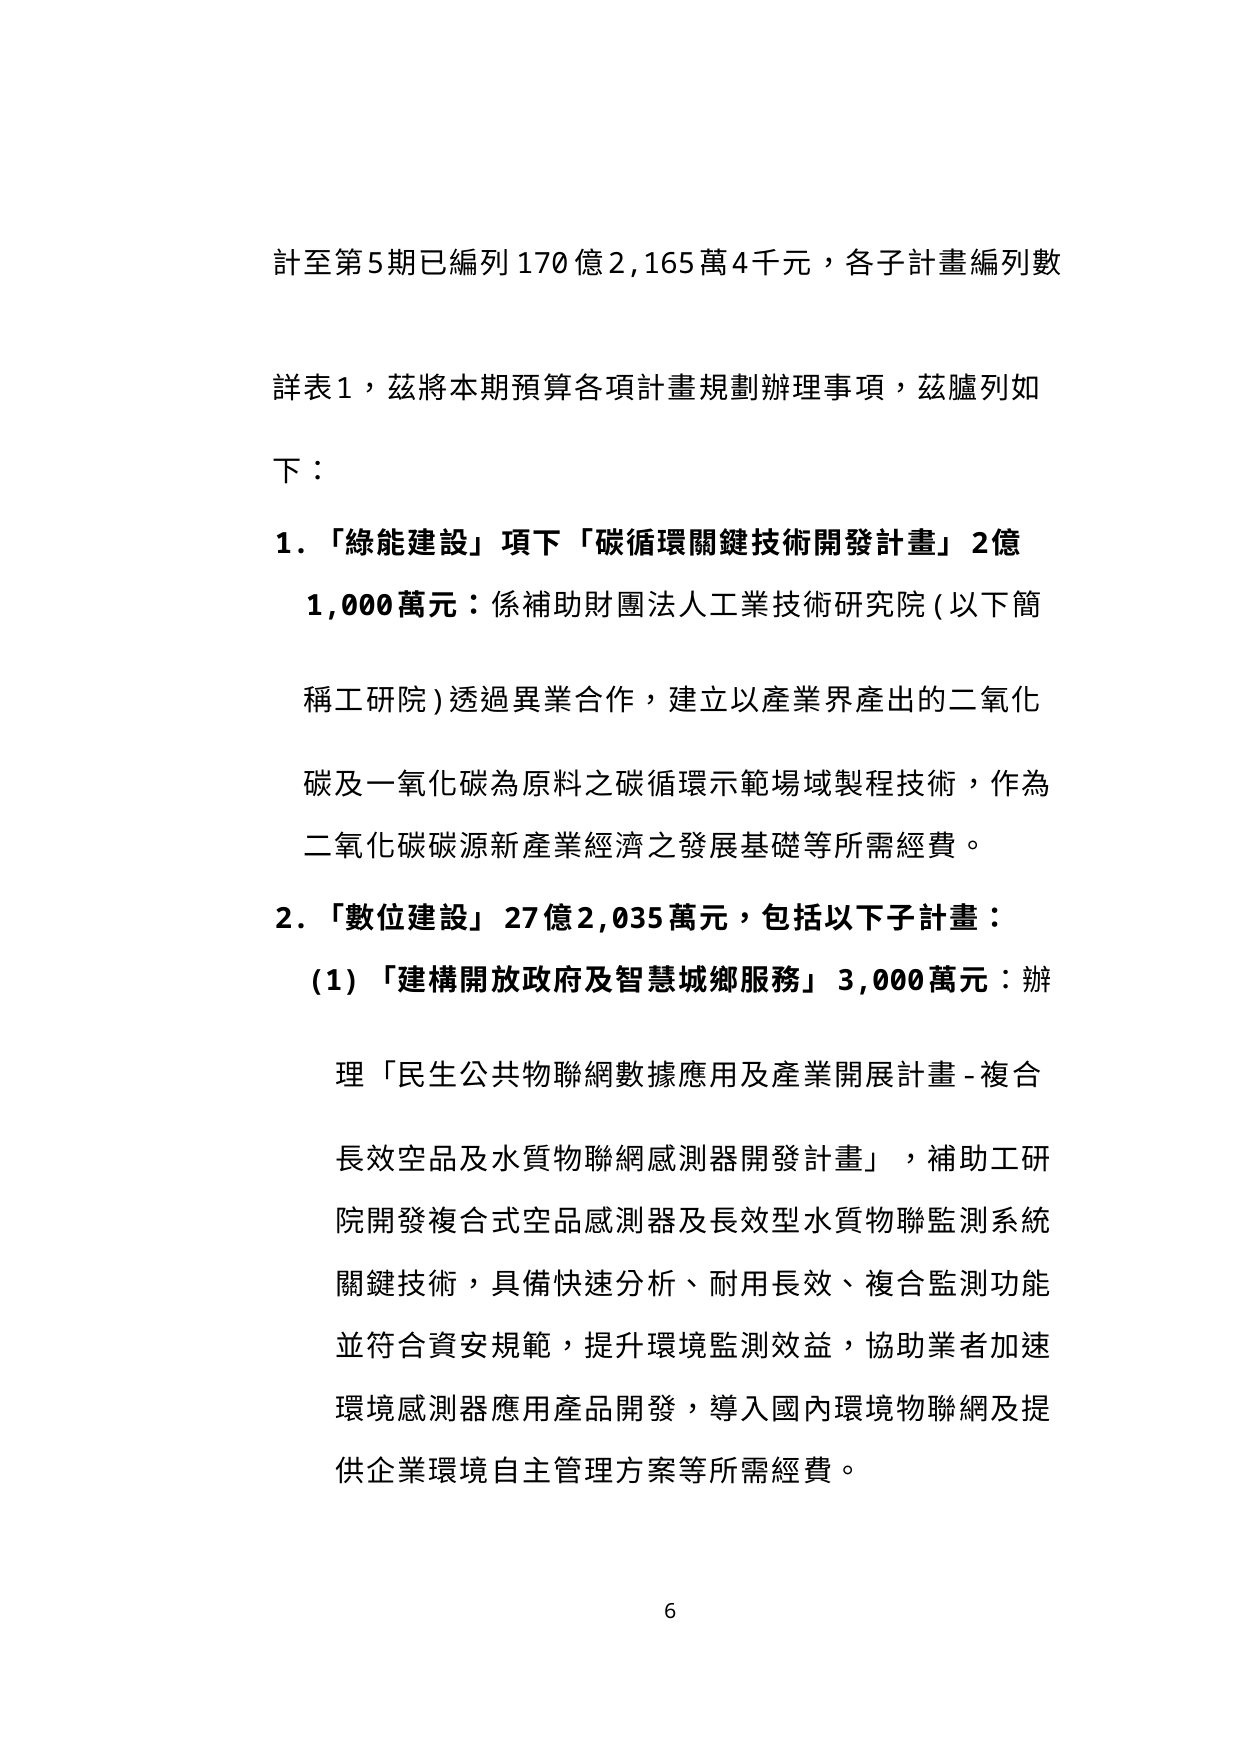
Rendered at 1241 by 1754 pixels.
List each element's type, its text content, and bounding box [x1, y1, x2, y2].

text 2.「數位建設」27億2,035萬元，包括以下子計畫： [266, 865, 1063, 927]
text 技術司第5期特別預算案分別編列「綠能建設」2億1,000萬元、「數位建設」27億2,035萬元，各項計畫累計至第5期已編列170億2,165萬4千元，各子計畫編列數詳表1，茲將本期預算各項計畫規劃辦理事項，茲臚列如下： [266, 177, 1063, 490]
text 1.「綠能建設」項下「碳循環關鍵技術開發計畫」2億1,000萬元：係補助財團法人工業技術研究院(以下簡稱工研院)透過異業合作，建立以產業界產出的二氧化碳及一氧化碳為原料之碳循環示範場域製程技術，作為二氧化碳碳源新產業經濟之發展基礎等所需經費。 [266, 490, 1063, 865]
text (1)「建構開放政府及智慧城鄉服務」3,000萬元：辦理「民生公共物聯網數據應用及產業開展計畫-複合長效空品及水質物聯網感測器開發計畫」，補助工研院開發複合式空品感測器及長效型水質物聯監測系統關鍵技術，具備快速分析、耐用長效、複合監測功能並符合資安規範，提升環境監測效益，協助業者加速環境感測器應用產品開發，導入國內環境物聯網及提供企業環境自主管理方案等所需經費。 [295, 927, 1063, 1490]
